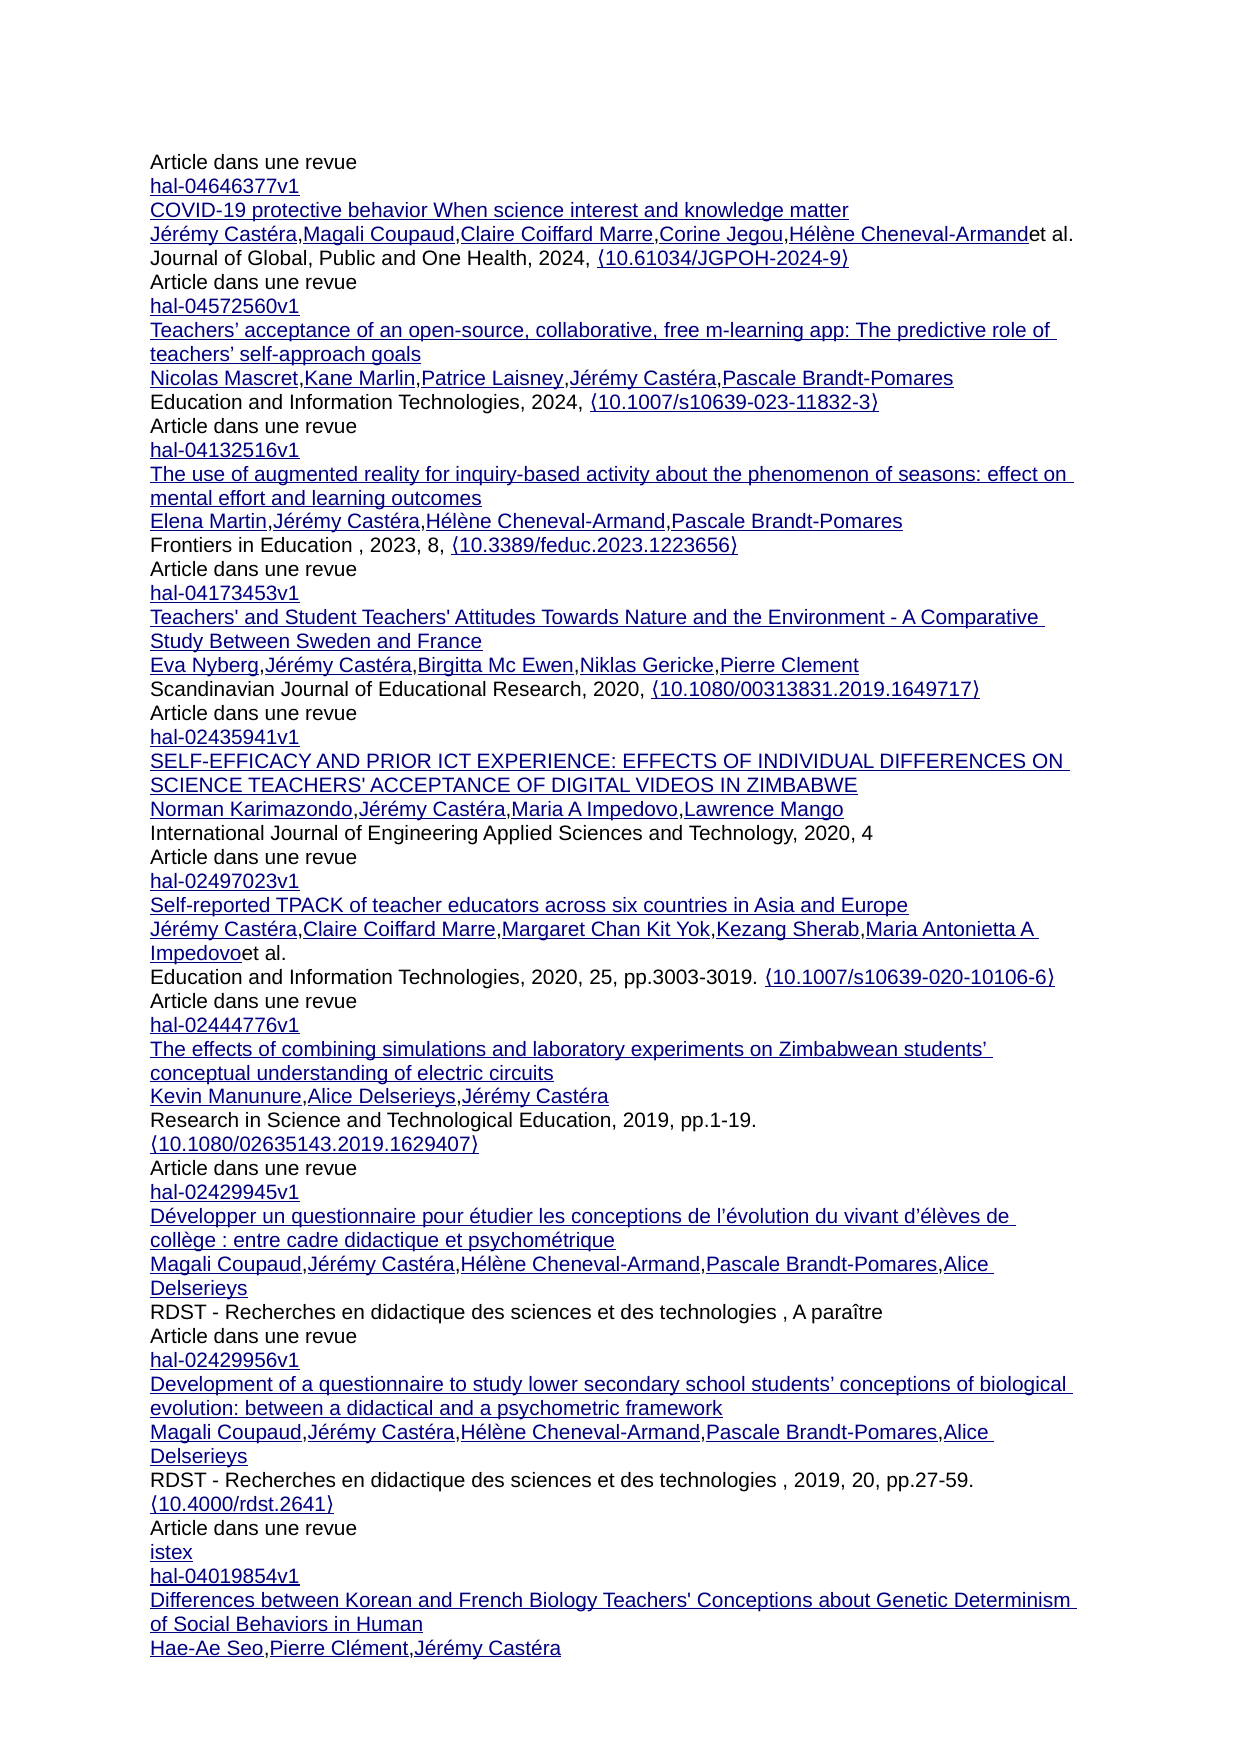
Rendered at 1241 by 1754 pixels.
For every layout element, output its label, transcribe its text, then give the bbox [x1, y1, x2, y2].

table_cell The use of augmented reality for inquiry-based activity about the phenomenon of seasons: effect on mental effort and learning outcomes Elena Martin,Jérémy Castéra,Hélène Cheneval-Armand,Pascale Brandt-Pomares Frontiers in Education , 2023, 8, ⟨10.3389/feduc.2023.1223656⟩ Article dans une revue hal-04173453v1 [150, 461, 1090, 605]
table_cell COVID-19 protective behavior When science interest and knowledge matter Jérémy Castéra,Magali Coupaud,Claire Coiffard Marre,Corine Jegou,Hélène Cheneval-Armandet al. Journal of Global, Public and One Health, 2024, ⟨10.61034/JGPOH-2024-9⟩ Article dans une revue hal-04572560v1 [150, 198, 1090, 318]
table_cell Development of a questionnaire to study lower secondary school students’ conceptions of biological evolution: between a didactical and a psychometric framework Magali Coupaud,Jérémy Castéra,Hélène Cheneval-Armand,Pascale Brandt-Pomares,Alice Delserieys RDST - Recherches en didactique des sciences et des technologies , 2019, 20, pp.27-59. ⟨10.4000/rdst.2641⟩ Article dans une revue istex hal-04019854v1 [150, 1372, 1090, 1587]
table_cell Teachers’ acceptance of an open-source, collaborative, free m-learning app: The predictive role of teachers’ self-approach goals Nicolas Mascret,Kane Marlin,Patrice Laisney,Jérémy Castéra,Pascale Brandt-Pomares Education and Information Technologies, 2024, ⟨10.1007/s10639-023-11832-3⟩ Article dans une revue hal-04132516v1 [150, 318, 1090, 461]
table_cell Differences between Korean and French Biology Teachers' Conceptions about Genetic Determinism of Social Behaviors in Human Hae-Ae Seo,Pierre Clément,Jérémy Castéra [150, 1588, 1090, 1659]
table_cell Développer un questionnaire pour étudier les conceptions de l’évolution du vivant d’élèves de collège : entre cadre didactique et psychométrique Magali Coupaud,Jérémy Castéra,Hélène Cheneval-Armand,Pascale Brandt-Pomares,Alice Delserieys RDST - Recherches en didactique des sciences et des technologies , A paraître Article dans une revue hal-02429956v1 [150, 1204, 1090, 1372]
table_cell The effects of combining simulations and laboratory experiments on Zimbabwean students’ conceptual understanding of electric circuits Kevin Manunure,Alice Delserieys,Jérémy Castéra Research in Science and Technological Education, 2019, pp.1-19. ⟨10.1080/02635143.2019.1629407⟩ Article dans une revue hal-02429945v1 [150, 1036, 1090, 1204]
table_cell Teachers' and Student Teachers' Attitudes Towards Nature and the Environment - A Comparative Study Between Sweden and France Eva Nyberg,Jérémy Castéra,Birgitta Mc Ewen,Niklas Gericke,Pierre Clement Scandinavian Journal of Educational Research, 2020, ⟨10.1080/00313831.2019.1649717⟩ Article dans une revue hal-02435941v1 [150, 605, 1090, 749]
table_cell Article dans une revue hal-04646377v1 [150, 150, 1090, 198]
table_cell SELF-EFFICACY AND PRIOR ICT EXPERIENCE: EFFECTS OF INDIVIDUAL DIFFERENCES ON SCIENCE TEACHERS' ACCEPTANCE OF DIGITAL VIDEOS IN ZIMBABWE Norman Karimazondo,Jérémy Castéra,Maria A Impedovo,Lawrence Mango International Journal of Engineering Applied Sciences and Technology, 2020, 4 Article dans une revue hal-02497023v1 [150, 749, 1090, 893]
table_cell Self-reported TPACK of teacher educators across six countries in Asia and Europe Jérémy Castéra,Claire Coiffard Marre,Margaret Chan Kit Yok,Kezang Sherab,Maria Antonietta A Impedovoet al. Education and Information Technologies, 2020, 25, pp.3003-3019. ⟨10.1007/s10639-020-10106-6⟩ Article dans une revue hal-02444776v1 [150, 893, 1090, 1036]
